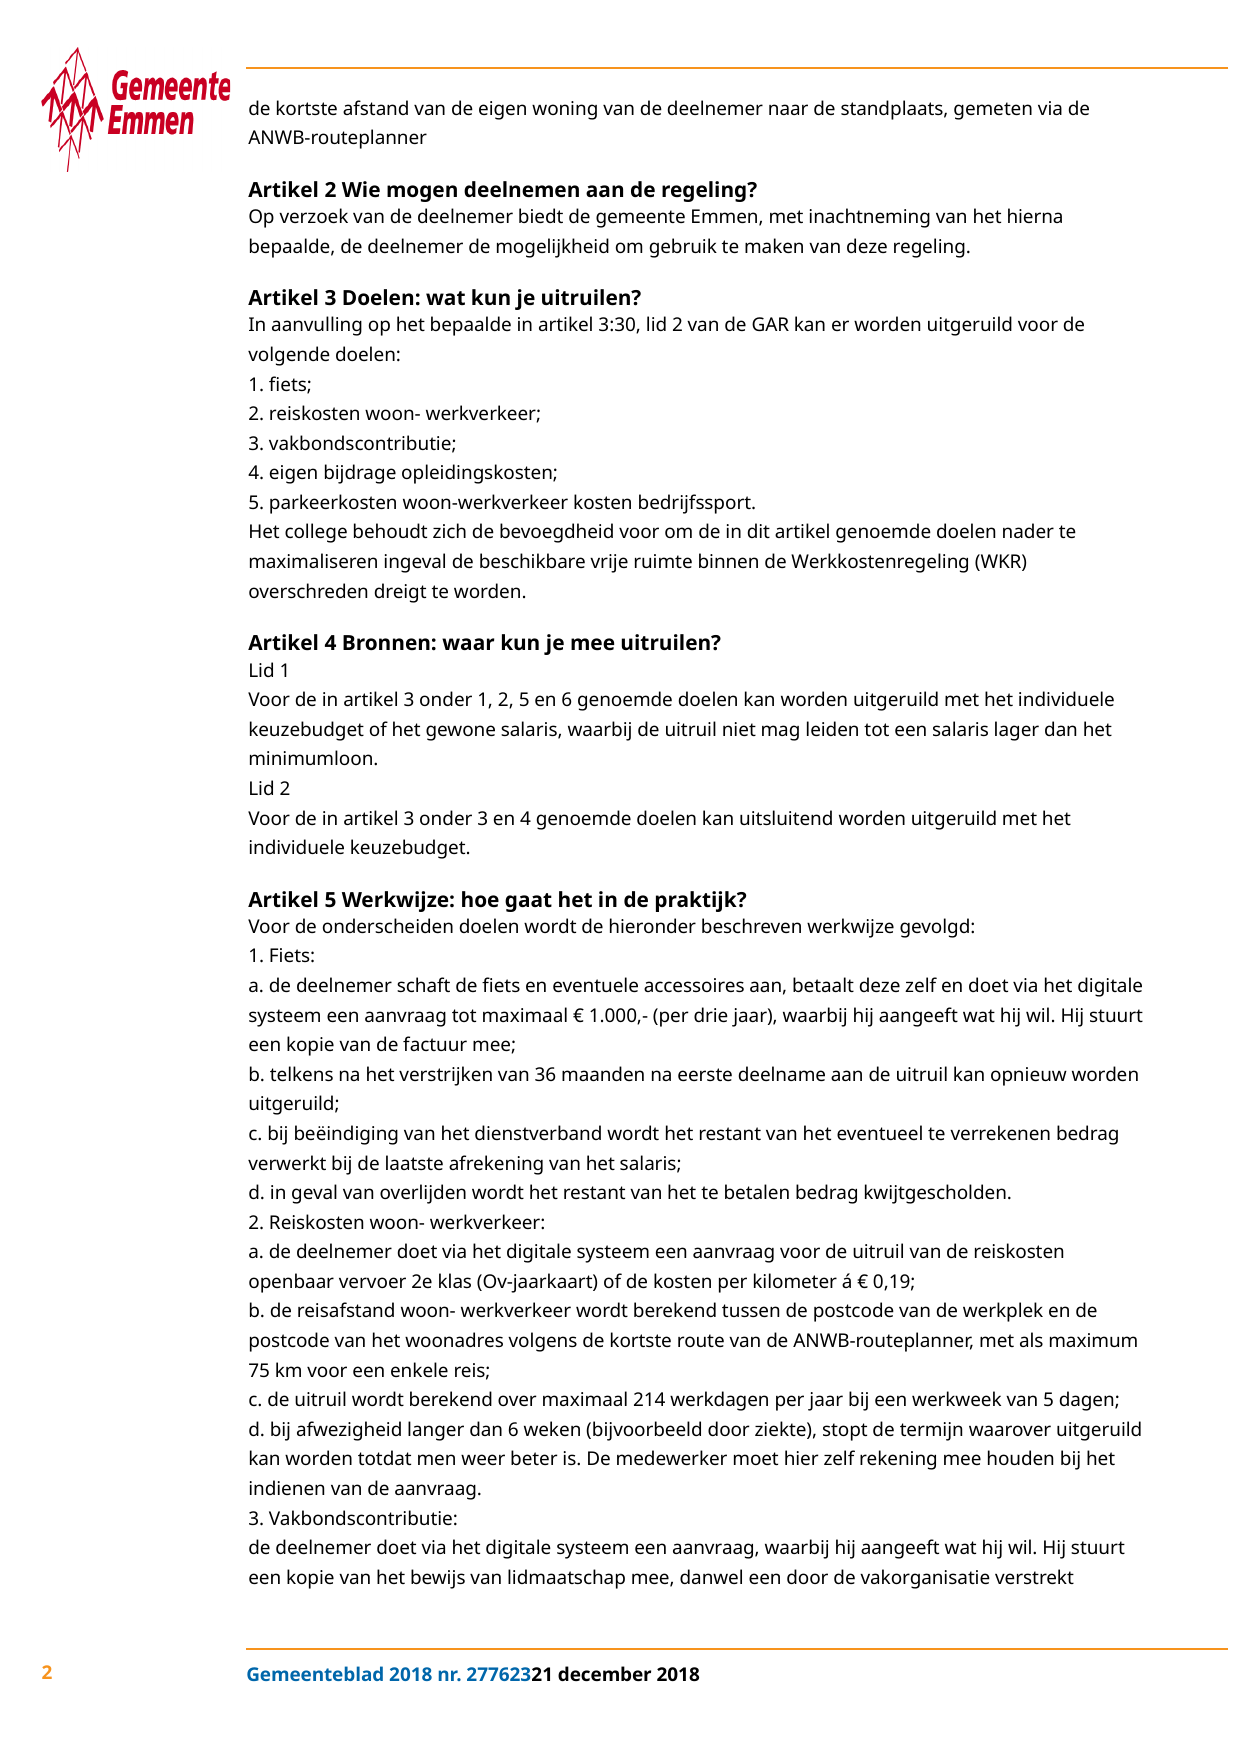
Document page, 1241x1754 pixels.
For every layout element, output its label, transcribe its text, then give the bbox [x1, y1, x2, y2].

text Voor de in artikel 3 onder 3 en 4 genoemde doelen kan uitsluitend worden uitgeruild met het individuele keuzebudget. [248, 805, 1152, 860]
text de kortste afstand van de eigen woning van de deelnemer naar de standplaats, gemeten via de ANWB-routeplanner [248, 95, 1152, 150]
text b. telkens na het verstrijken van 36 maanden na eerste deelname aan de uitruil kan opnieuw worden uitgeruild; [248, 1061, 1152, 1116]
text Voor de in artikel 3 onder 1, 2, 5 en 6 genoemde doelen kan worden uitgeruild met het individuele keuzebudget of het gewone salaris, waarbij de uitruil niet mag leiden tot een salaris lager dan het minimumloon. [248, 686, 1152, 771]
text Voor de onderscheiden doelen wordt de hieronder beschreven werkwijze gevolgd: [248, 913, 1152, 939]
text Artikel 4 Bronnen: waar kun je mee uitruilen? [248, 628, 1152, 657]
text d. bij afwezigheid langer dan 6 weken (bijvoorbeeld door ziekte), stopt de termijn waarover uitgeruild kan worden totdat men weer beter is. De medewerker moet hier zelf rekening mee houden bij het indienen van de aanvraag. [248, 1416, 1152, 1501]
picture [41, 47, 231, 172]
text 3. Vakbondscontributie: [248, 1505, 1152, 1531]
text 1. Fiets: [248, 943, 1152, 968]
text c. bij beëindiging van het dienstverband wordt het restant van het eventueel te verrekenen bedrag verwerkt bij de laatste afrekening van het salaris; [248, 1120, 1152, 1176]
text a. de deelnemer doet via het digitale systeem een aanvraag voor de uitruil van de reiskosten openbaar vervoer 2e klas (Ov-jaarkaart) of de kosten per kilometer á € 0,19; [248, 1238, 1152, 1294]
text Lid 1 [248, 657, 1152, 682]
text b. de reisafstand woon- werkverkeer wordt berekend tussen de postcode van de werkplek en de postcode van het woonadres volgens de kortste route van de ANWB-routeplanner, met als maximum 75 km voor een enkele reis; [248, 1298, 1152, 1383]
text Het college behoudt zich de bevoegdheid voor om de in dit artikel genoemde doelen nader te maximaliseren ingeval de beschikbare vrije ruimte binnen de Werkkostenregeling (WKR) overschreden dreigt te worden. [248, 519, 1152, 604]
text In aanvulling op het bepaalde in artikel 3:30, lid 2 van de GAR kan er worden uitgeruild voor de volgende doelen: [248, 312, 1152, 367]
text 2. Reiskosten woon- werkverkeer: [248, 1209, 1152, 1235]
text d. in geval van overlijden wordt het restant van het te betalen bedrag kwijtgescholden. [248, 1179, 1152, 1205]
text a. de deelnemer schaft de fiets en eventuele accessoires aan, betaalt deze zelf en doet via het digitale systeem een aanvraag tot maximaal € 1.000,- (per drie jaar), waarbij hij aangeeft wat hij wil. Hij stuurt een kopie van de factuur mee; [248, 972, 1152, 1057]
text Artikel 3 Doelen: wat kun je uitruilen? [248, 283, 1152, 312]
text 2. reiskosten woon- werkverkeer; [248, 400, 1152, 426]
text c. de uitruil wordt berekend over maximaal 214 werkdagen per jaar bij een werkweek van 5 dagen; [248, 1386, 1152, 1412]
text 4. eigen bijdrage opleidingskosten; [248, 459, 1152, 485]
text de deelnemer doet via het digitale systeem een aanvraag, waarbij hij aangeeft wat hij wil. Hij stuurt een kopie van het bewijs van lidmaatschap mee, danwel een door de vakorganisatie verstrekt [248, 1534, 1152, 1590]
text Artikel 2 Wie mogen deelnemen aan de regeling? [248, 175, 1152, 203]
text Lid 2 [248, 775, 1152, 801]
text 3. vakbondscontributie; [248, 430, 1152, 456]
text 5. parkeerkosten woon-werkverkeer kosten bedrijfssport. [248, 489, 1152, 515]
text Op verzoek van de deelnemer biedt de gemeente Emmen, met inachtneming van het hierna bepaalde, de deelnemer de mogelijkheid om gebruik te maken van deze regeling. [248, 203, 1152, 258]
text 1. fiets; [248, 371, 1152, 397]
text Artikel 5 Werkwijze: hoe gaat het in de praktijk? [248, 885, 1152, 913]
